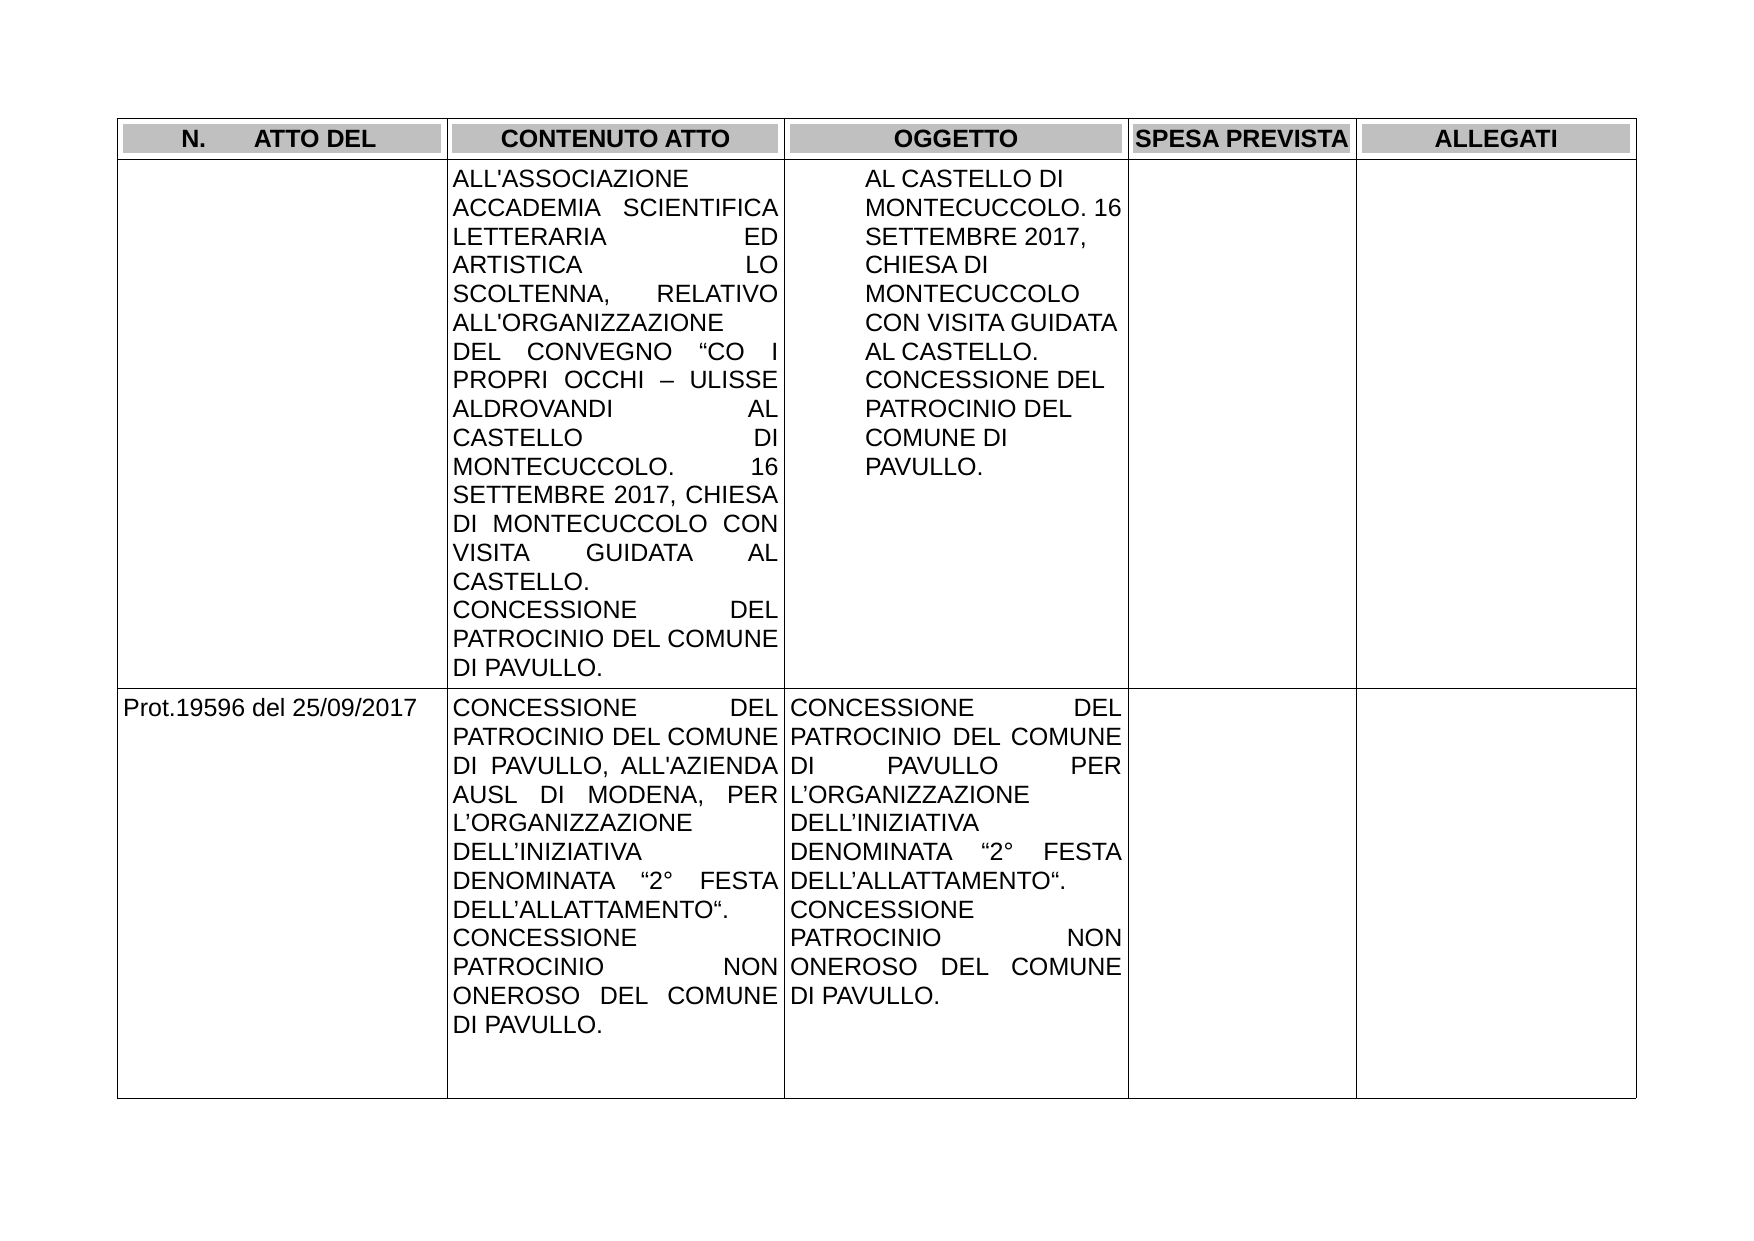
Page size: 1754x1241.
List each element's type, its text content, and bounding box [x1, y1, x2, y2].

table_cell [1357, 160, 1636, 687]
table_header CONTENUTO ATTO [448, 119, 784, 158]
table_cell [1129, 689, 1356, 1098]
table_header SPESA PREVISTA [1129, 119, 1356, 158]
table_cell al Castello di Montecuccolo. 16 settembre 2017, chiesa di Montecuccolo con visita guidata al castello. Concessione del patrocinio del Comune di Pavullo. [785, 160, 1128, 687]
table_cell [1129, 160, 1356, 687]
table_cell ALL'ASSOCIAZIONE ACCADEMIA SCIENTIFICA LETTERARIA ED ARTISTICA LO SCOLTENNA, relativo all'organizzazione del Convegno “Co i propri occhi – Ulisse Aldrovandi al Castello di Montecuccolo. 16 settembre 2017, chiesa di Montecuccolo con visita guidata al castello. Concessione del patrocinio del Comune di Pavullo. [448, 160, 784, 687]
table_cell Concessione del patrocinio del Comune di Pavullo per l’organizzazione dell’iniziativa denominata “2° Festa dell’allattamento“. Concessione patrocinio non oneroso del Comune di Pavullo. [785, 689, 1128, 1098]
table_header ALLEGATI [1357, 119, 1636, 158]
table_cell [1357, 689, 1636, 1098]
table_header OGGETTO [785, 119, 1128, 158]
table_cell [118, 160, 447, 687]
table_header N. ATTO DEL [118, 119, 447, 158]
table_cell Prot.19596 del 25/09/2017 [118, 689, 447, 1098]
table_cell Concessione del patrocinio del Comune di Pavullo, ALL'AZIENDA ausl di Modena, per l’organizzazione dell’iniziativa denominata “2° Festa dell’allattamento“. Concessione patrocinio non oneroso del Comune di Pavullo. [448, 689, 784, 1098]
